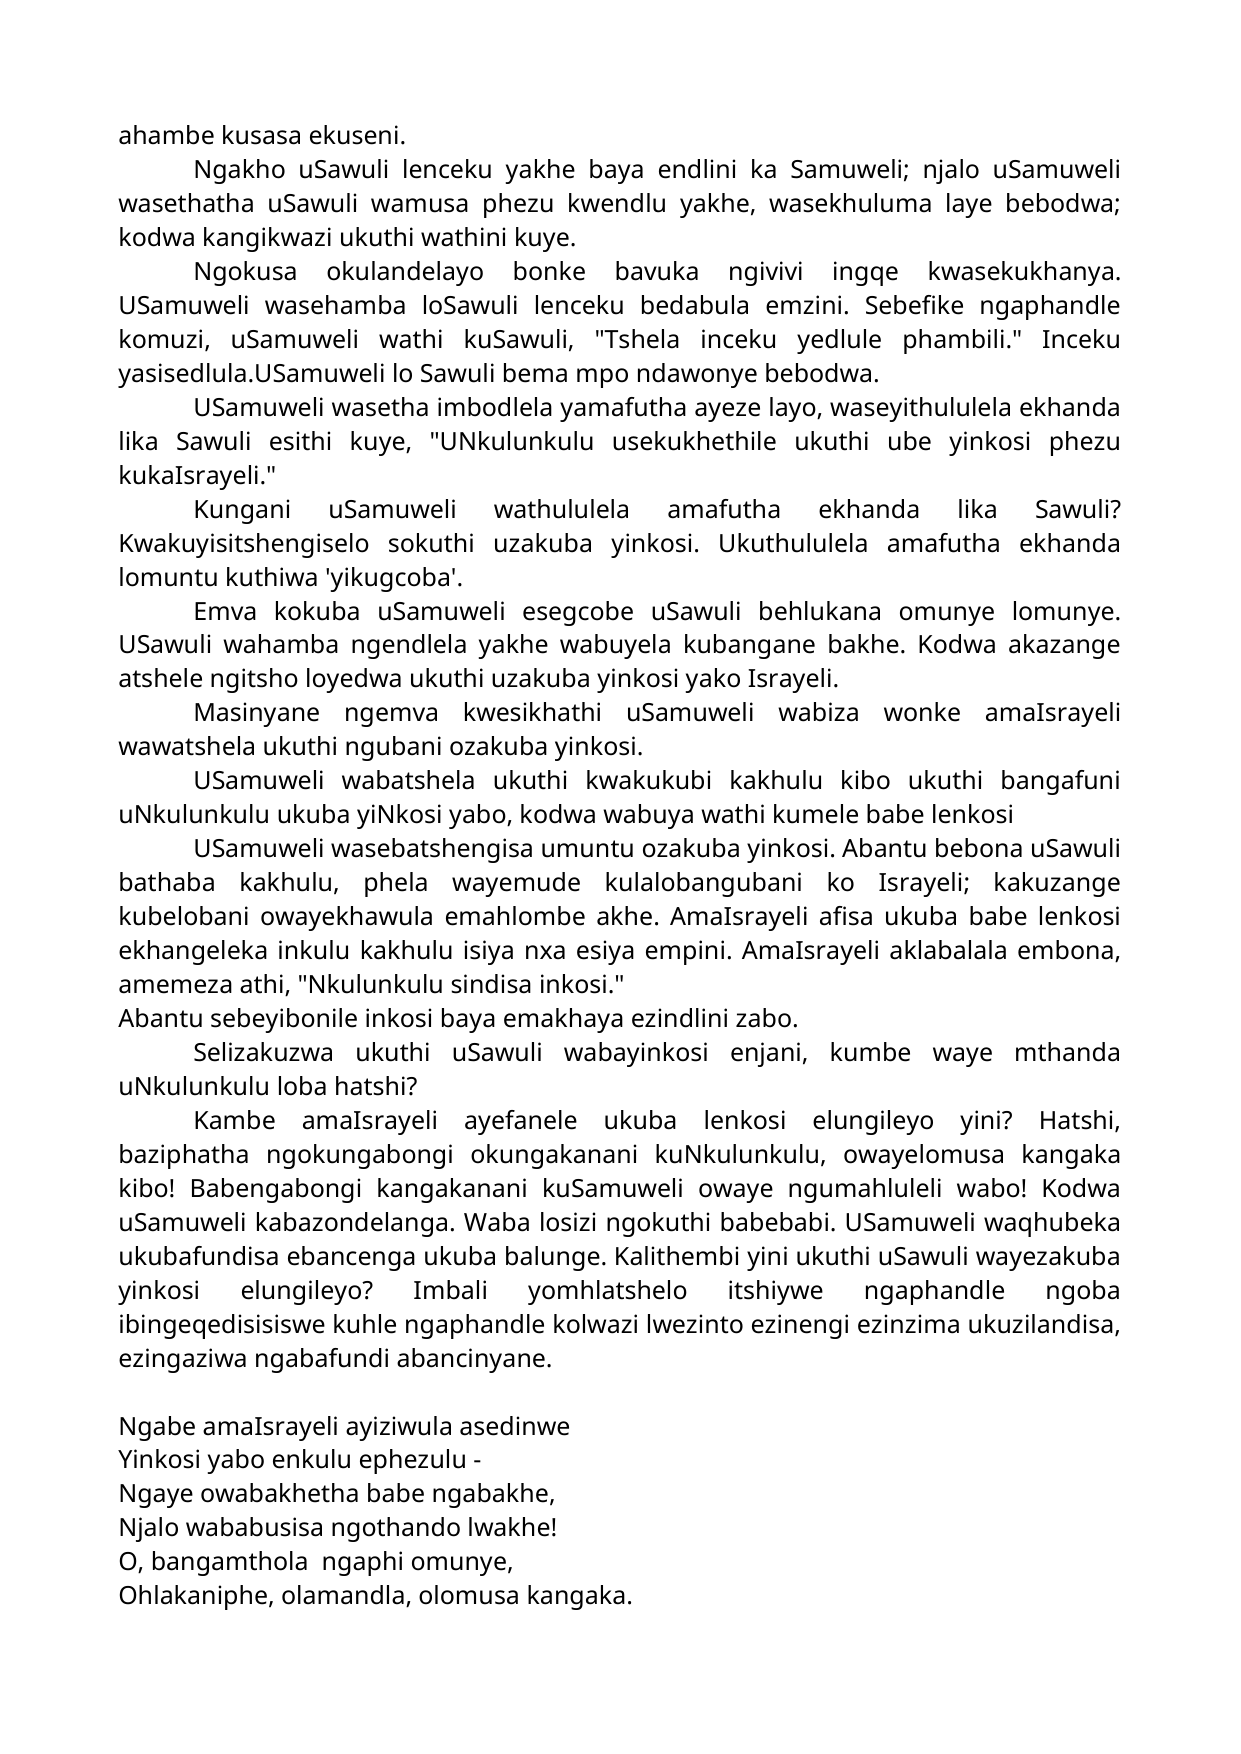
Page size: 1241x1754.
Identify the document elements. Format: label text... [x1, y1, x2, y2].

text ahambe kusasa ekuseni. [118, 118, 1122, 152]
text Ngakho uSawuli lenceku yakhe baya endlini ka Samuweli; njalo uSamuweli wasethatha uSawuli wamusa phezu kwendlu yakhe, wasekhuluma laye bebodwa; kodwa kangikwazi ukuthi wathini kuye. [118, 152, 1122, 254]
text Ngokusa okulandelayo bonke bavuka ngivivi ingqe kwasekukhanya. USamuweli wasehamba loSawuli lenceku bedabula emzini. Sebefike ngaphandle komuzi, uSamuweli wathi kuSawuli, "Tshela inceku yedlule phambili." Inceku yasisedlula.USamuweli lo Sawuli bema mpo ndawonye bebodwa. [118, 254, 1122, 390]
text Selizakuzwa ukuthi uSawuli wabayinkosi enjani, kumbe waye mthanda uNkulunkulu loba hatshi? [118, 1035, 1122, 1103]
text Abantu sebeyibonile inkosi baya emakhaya ezindlini zabo. [118, 1001, 1122, 1035]
text Kambe amaIsrayeli ayefanele ukuba lenkosi elungileyo yini? Hatshi, baziphatha ngokungabongi okungakanani kuNkulunkulu, owayelomusa kangaka kibo! Babengabongi kangakanani kuSamuweli owaye ngumahluleli wabo! Kodwa uSamuweli kabazondelanga. Waba losizi ngokuthi babebabi. USamuweli waqhubeka ukubafundisa ebancenga ukuba balunge. Kalithembi yini ukuthi uSawuli wayezakuba yinkosi elungileyo? Imbali yomhlatshelo itshiywe ngaphandle ngoba ibingeqedisisiswe kuhle ngaphandle kolwazi lwezinto ezinengi ezinzima ukuzilandisa, ezingaziwa ngabafundi abancinyane. [118, 1103, 1122, 1374]
text Kungani uSamuweli wathululela amafutha ekhanda lika Sawuli? Kwakuyisitshengiselo sokuthi uzakuba yinkosi. Ukuthululela amafutha ekhanda lomuntu kuthiwa 'yikugcoba'. [118, 492, 1122, 593]
text O, bangamthola ngaphi omunye, [118, 1544, 1122, 1578]
text Yinkosi yabo enkulu ephezulu - [118, 1442, 1122, 1476]
text Ngaye owabakhetha babe ngabakhe, [118, 1476, 1122, 1510]
text Masinyane ngemva kwesikhathi uSamuweli wabiza wonke amaIsrayeli wawatshela ukuthi ngubani ozakuba yinkosi. [118, 695, 1122, 763]
text USamuweli wasebatshengisa umuntu ozakuba yinkosi. Abantu bebona uSawuli bathaba kakhulu, phela wayemude kulalobangubani ko Israyeli; kakuzange kubelobani owayekhawula emahlombe akhe. AmaIsrayeli afisa ukuba babe lenkosi ekhangeleka inkulu kakhulu isiya nxa esiya empini. AmaIsrayeli aklabalala embona, amemeza athi, "Nkulunkulu sindisa inkosi." [118, 831, 1122, 1001]
text Ngabe amaIsrayeli ayiziwula asedinwe [118, 1408, 1122, 1442]
text USamuweli wasetha imbodlela yamafutha ayeze layo, waseyithululela ekhanda lika Sawuli esithi kuye, "UNkulunkulu usekukhethile ukuthi ube yinkosi phezu kukaIsrayeli." [118, 390, 1122, 492]
text Emva kokuba uSamuweli esegcobe uSawuli behlukana omunye lomunye. USawuli wahamba ngendlela yakhe wabuyela kubangane bakhe. Kodwa akazange atshele ngitsho loyedwa ukuthi uzakuba yinkosi yako Israyeli. [118, 593, 1122, 695]
text USamuweli wabatshela ukuthi kwakukubi kakhulu kibo ukuthi bangafuni uNkulunkulu ukuba yiNkosi yabo, kodwa wabuya wathi kumele babe lenkosi [118, 763, 1122, 831]
text Njalo wababusisa ngothando lwakhe! [118, 1510, 1122, 1544]
text Ohlakaniphe, olamandla, olomusa kangaka. [118, 1578, 1122, 1612]
